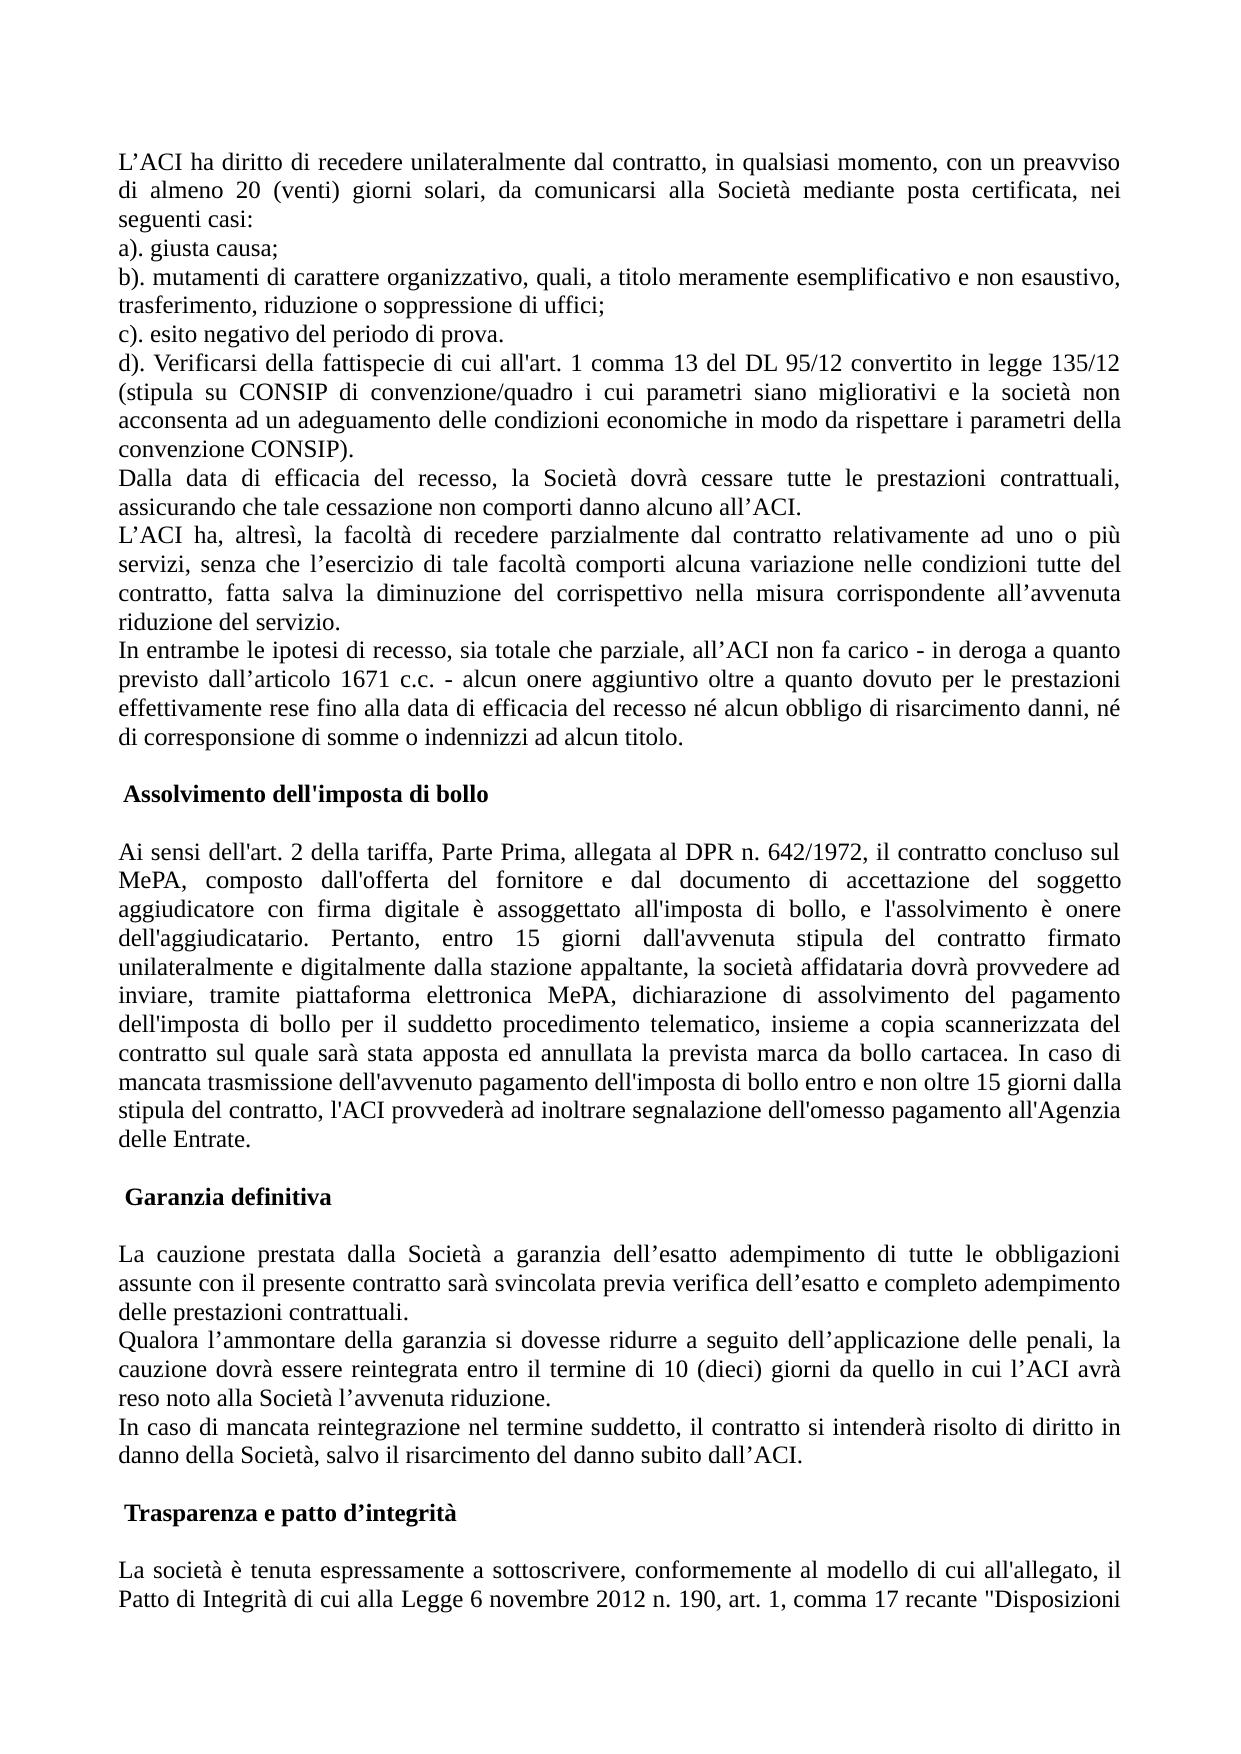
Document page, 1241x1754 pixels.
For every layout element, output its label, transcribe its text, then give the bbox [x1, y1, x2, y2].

text L’ACI ha diritto di recedere unilateralmente dal contratto, in qualsiasi momento, con un preavviso di almeno 20 (venti) giorni solari, da comunicarsi alla Società mediante posta certificata, nei seguenti casi: [118, 147, 1122, 233]
text Trasparenza e patto d’integrità [118, 1498, 1122, 1527]
text La società è tenuta espressamente a sottoscrivere, conformemente al modello di cui all'allegato, il Patto di Integrità di cui alla Legge 6 novembre 2012 n. 190, art. 1, comma 17 recante "Disposizioni [118, 1556, 1122, 1613]
text Garanzia definitiva [118, 1182, 1122, 1211]
text Assolvimento dell'imposta di bollo [118, 779, 1122, 808]
text In entrambe le ipotesi di recesso, sia totale che parziale, all’ACI non fa carico - in deroga a quanto previsto dall’articolo 1671 c.c. - alcun onere aggiuntivo oltre a quanto dovuto per le prestazioni effettivamente rese fino alla data di efficacia del recesso né alcun obbligo di risarcimento danni, né di corresponsione di somme o indennizzi ad alcun titolo. [118, 636, 1122, 751]
text d). Verificarsi della fattispecie di cui all'art. 1 comma 13 del DL 95/12 convertito in legge 135/12 (stipula su CONSIP di convenzione/quadro i cui parametri siano migliorativi e la società non acconsenta ad un adeguamento delle condizioni economiche in modo da rispettare i parametri della convenzione CONSIP). [118, 348, 1122, 463]
text b). mutamenti di carattere organizzativo, quali, a titolo meramente esemplificativo e non esaustivo, trasferimento, riduzione o soppressione di uffici; [118, 262, 1122, 319]
text In caso di mancata reintegrazione nel termine suddetto, il contratto si intenderà risolto di diritto in danno della Società, salvo il risarcimento del danno subito dall’ACI. [118, 1412, 1122, 1469]
text L’ACI ha, altresì, la facoltà di recedere parzialmente dal contratto relativamente ad uno o più servizi, senza che l’esercizio di tale facoltà comporti alcuna variazione nelle condizioni tutte del contratto, fatta salva la diminuzione del corrispettivo nella misura corrispondente all’avvenuta riduzione del servizio. [118, 521, 1122, 636]
text Ai sensi dell'art. 2 della tariffa, Parte Prima, allegata al DPR n. 642/1972, il contratto concluso sul MePA, composto dall'offerta del fornitore e dal documento di accettazione del soggetto aggiudicatore con firma digitale è assoggettato all'imposta di bollo, e l'assolvimento è onere dell'aggiudicatario. Pertanto, entro 15 giorni dall'avvenuta stipula del contratto firmato unilateralmente e digitalmente dalla stazione appaltante, la società affidataria dovrà provvedere ad inviare, tramite piattaforma elettronica MePA, dichiarazione di assolvimento del pagamento dell'imposta di bollo per il suddetto procedimento telematico, insieme a copia scannerizzata del contratto sul quale sarà stata apposta ed annullata la prevista marca da bollo cartacea. In caso di mancata trasmissione dell'avvenuto pagamento dell'imposta di bollo entro e non oltre 15 giorni dalla stipula del contratto, l'ACI provvederà ad inoltrare segnalazione dell'omesso pagamento all'Agenzia delle Entrate. [118, 837, 1122, 1153]
text c). esito negativo del periodo di prova. [118, 319, 1122, 348]
text Dalla data di efficacia del recesso, la Società dovrà cessare tutte le prestazioni contrattuali, assicurando che tale cessazione non comporti danno alcuno all’ACI. [118, 463, 1122, 521]
text La cauzione prestata dalla Società a garanzia dell’esatto adempimento di tutte le obbligazioni assunte con il presente contratto sarà svincolata previa verifica dell’esatto e completo adempimento delle prestazioni contrattuali. [118, 1239, 1122, 1326]
text a). giusta causa; [118, 233, 1122, 262]
text Qualora l’ammontare della garanzia si dovesse ridurre a seguito dell’applicazione delle penali, la cauzione dovrà essere reintegrata entro il termine di 10 (dieci) giorni da quello in cui l’ACI avrà reso noto alla Società l’avvenuta riduzione. [118, 1326, 1122, 1412]
